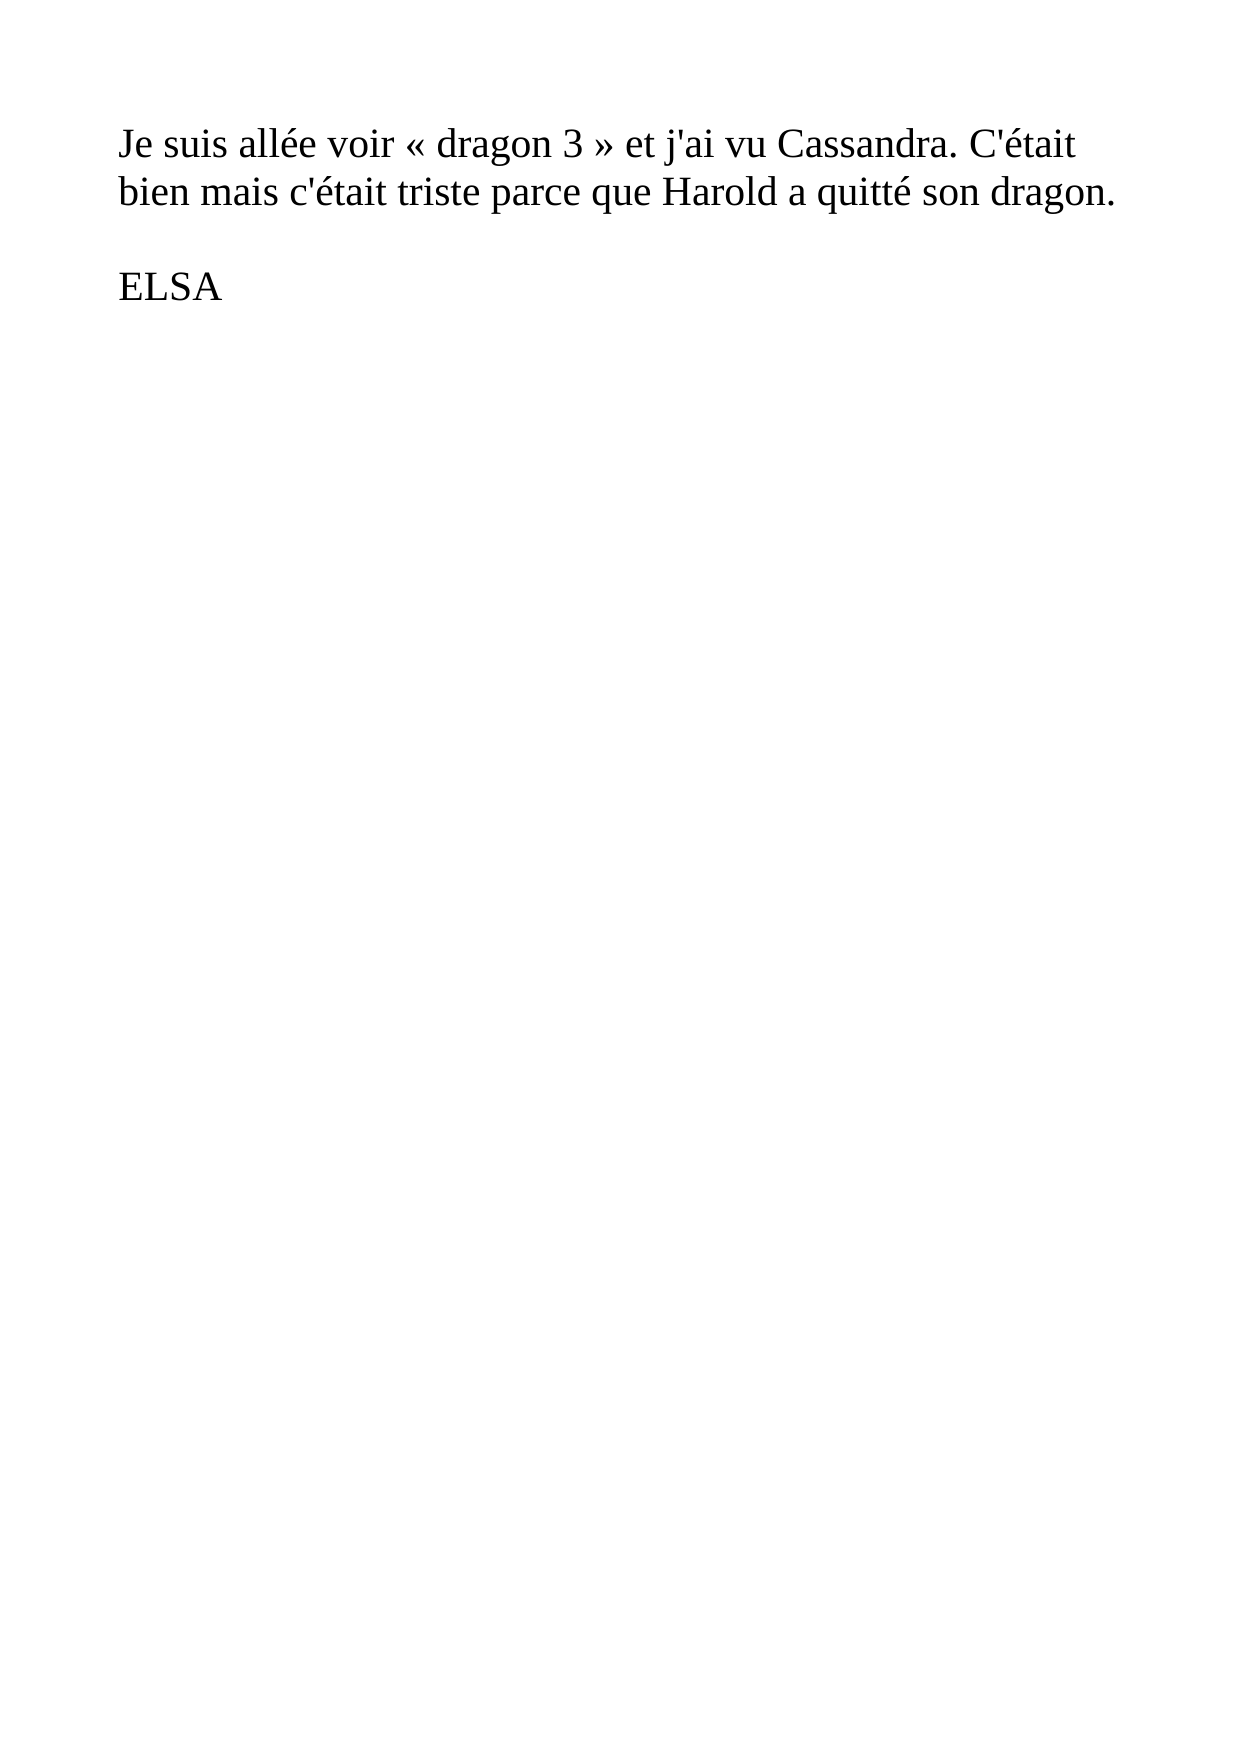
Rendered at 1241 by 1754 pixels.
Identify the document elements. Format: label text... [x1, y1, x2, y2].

text Je suis allée voir « dragon 3 » et j'ai vu Cassandra. C'était bien mais c'était triste parce que Harold a quitté son dragon. [118, 118, 1122, 214]
text ELSA [118, 262, 1122, 310]
